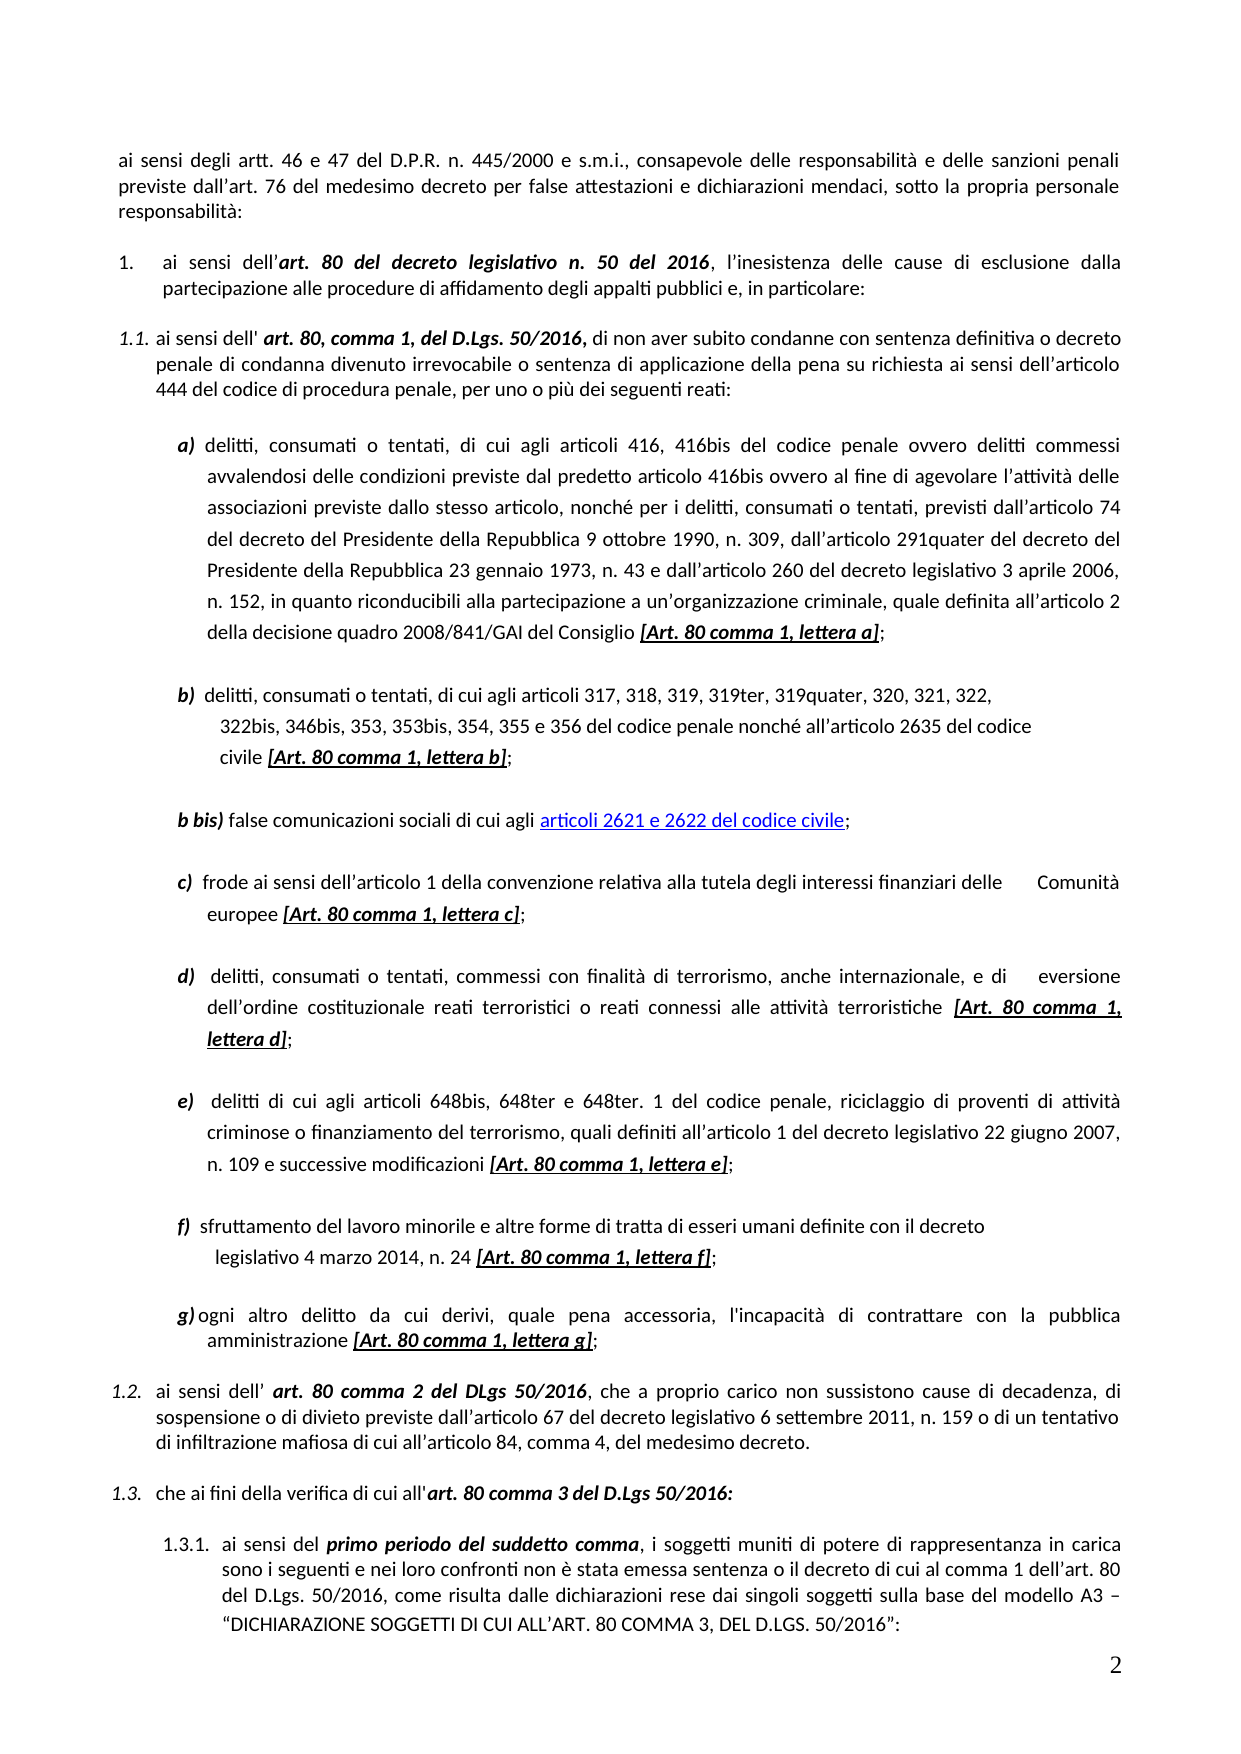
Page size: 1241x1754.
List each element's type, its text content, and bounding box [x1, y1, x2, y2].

list ai sensi dell' art. 80, comma 1, del D.Lgs. 50/2016, di non aver subito condanne con sentenza definitiva o decreto penale di condanna divenuto irrevocabile o sentenza di applicazione della pena su richiesta ai sensi dell’articolo 444 del codice di procedura penale, per uno o più dei seguenti reati: [118, 326, 1122, 402]
text f) sfruttamento del lavoro minorile e altre forme di tratta di esseri umani definite con il decreto [177, 1208, 1122, 1240]
text c) frode ai sensi dell’articolo 1 della convenzione relativa alla tutela degli interessi finanziari delle Comunità europee [Art. 80 comma 1, lettera c]; [177, 865, 1122, 927]
list ai sensi del primo periodo del suddetto comma, i soggetti muniti di potere di rappresentanza in carica sono i seguenti e nei loro confronti non è stata emessa sentenza o il decreto di cui al comma 1 dell’art. 80 del D.Lgs. 50/2016, come risulta dalle dichiarazioni rese dai singoli soggetti sulla base del modello A3 – “DICHIARAZIONE SOGGETTI DI CUI ALL’ART. 80 COMMA 3, DEL D.LGS. 50/2016”: [162, 1531, 1122, 1638]
text b) delitti, consumati o tentati, di cui agli articoli 317, 318, 319, 319ter, 319quater, 320, 321, 322, [177, 677, 1122, 708]
text b bis) false comunicazioni sociali di cui agli articoli 2621 e 2622 del codice civile; [177, 802, 1122, 833]
text legislativo 4 marzo 2014, n. 24 [Art. 80 comma 1, lettera f]; [177, 1240, 1122, 1271]
list ai sensi dell’ art. 80 comma 2 del DLgs 50/2016, che a proprio carico non sussistono cause di decadenza, di sospensione o di divieto previste dall’articolo 67 del decreto legislativo 6 settembre 2011, n. 159 o di un tentativo di infiltrazione mafiosa di cui all’articolo 84, comma 4, del medesimo decreto. [111, 1378, 1122, 1455]
text civile [Art. 80 comma 1, lettera b]; [177, 740, 1122, 771]
list ogni altro delitto da cui derivi, quale pena accessoria, l'incapacità di contrattare con la pubblica amministrazione [Art. 80 comma 1, lettera g]; [177, 1302, 1122, 1353]
text e) delitti di cui agli articoli 648bis, 648ter e 648ter. 1 del codice penale, riciclaggio di proventi di attività criminose o finanziamento del terrorismo, quali definiti all’articolo 1 del decreto legislativo 22 giugno 2007, n. 109 e successive modificazioni [Art. 80 comma 1, lettera e]; [177, 1083, 1122, 1177]
text a) delitti, consumati o tentati, di cui agli articoli 416, 416bis del codice penale ovvero delitti commessi avvalendosi delle condizioni previste dal predetto articolo 416bis ovvero al fine di agevolare l’attività delle associazioni previste dallo stesso articolo, nonché per i delitti, consumati o tentati, previsti dall’articolo 74 del decreto del Presidente della Repubblica 9 ottobre 1990, n. 309, dall’articolo 291quater del decreto del Presidente della Repubblica 23 gennaio 1973, n. 43 e dall’articolo 260 del decreto legislativo 3 aprile 2006, n. 152, in quanto riconducibili alla partecipazione a un’organizzazione criminale, quale definita all’articolo 2 della decisione quadro 2008/841/GAI del Consiglio [Art. 80 comma 1, lettera a]; [177, 427, 1122, 646]
text 322bis, 346bis, 353, 353bis, 354, 355 e 356 del codice penale nonché all’articolo 2635 del codice [177, 708, 1122, 740]
list che ai fini della verifica di cui all'art. 80 comma 3 del D.Lgs 50/2016: [111, 1480, 1122, 1506]
text d) delitti, consumati o tentati, commessi con finalità di terrorismo, anche internazionale, e di eversione dell’ordine costituzionale reati terroristici o reati connessi alle attività terroristiche [Art. 80 comma 1, lettera d]; [177, 958, 1122, 1052]
list ai sensi dell’art. 80 del decreto legislativo n. 50 del 2016, l’inesistenza delle cause di esclusione dalla partecipazione alle procedure di affidamento degli appalti pubblici e, in particolare: [118, 249, 1122, 300]
text ai sensi degli artt. 46 e 47 del D.P.R. n. 445/2000 e s.m.i., consapevole delle responsabilità e delle sanzioni penali previste dall’art. 76 del medesimo decreto per false attestazioni e dichiarazioni mendaci, sotto la propria personale responsabilità: [118, 148, 1122, 224]
